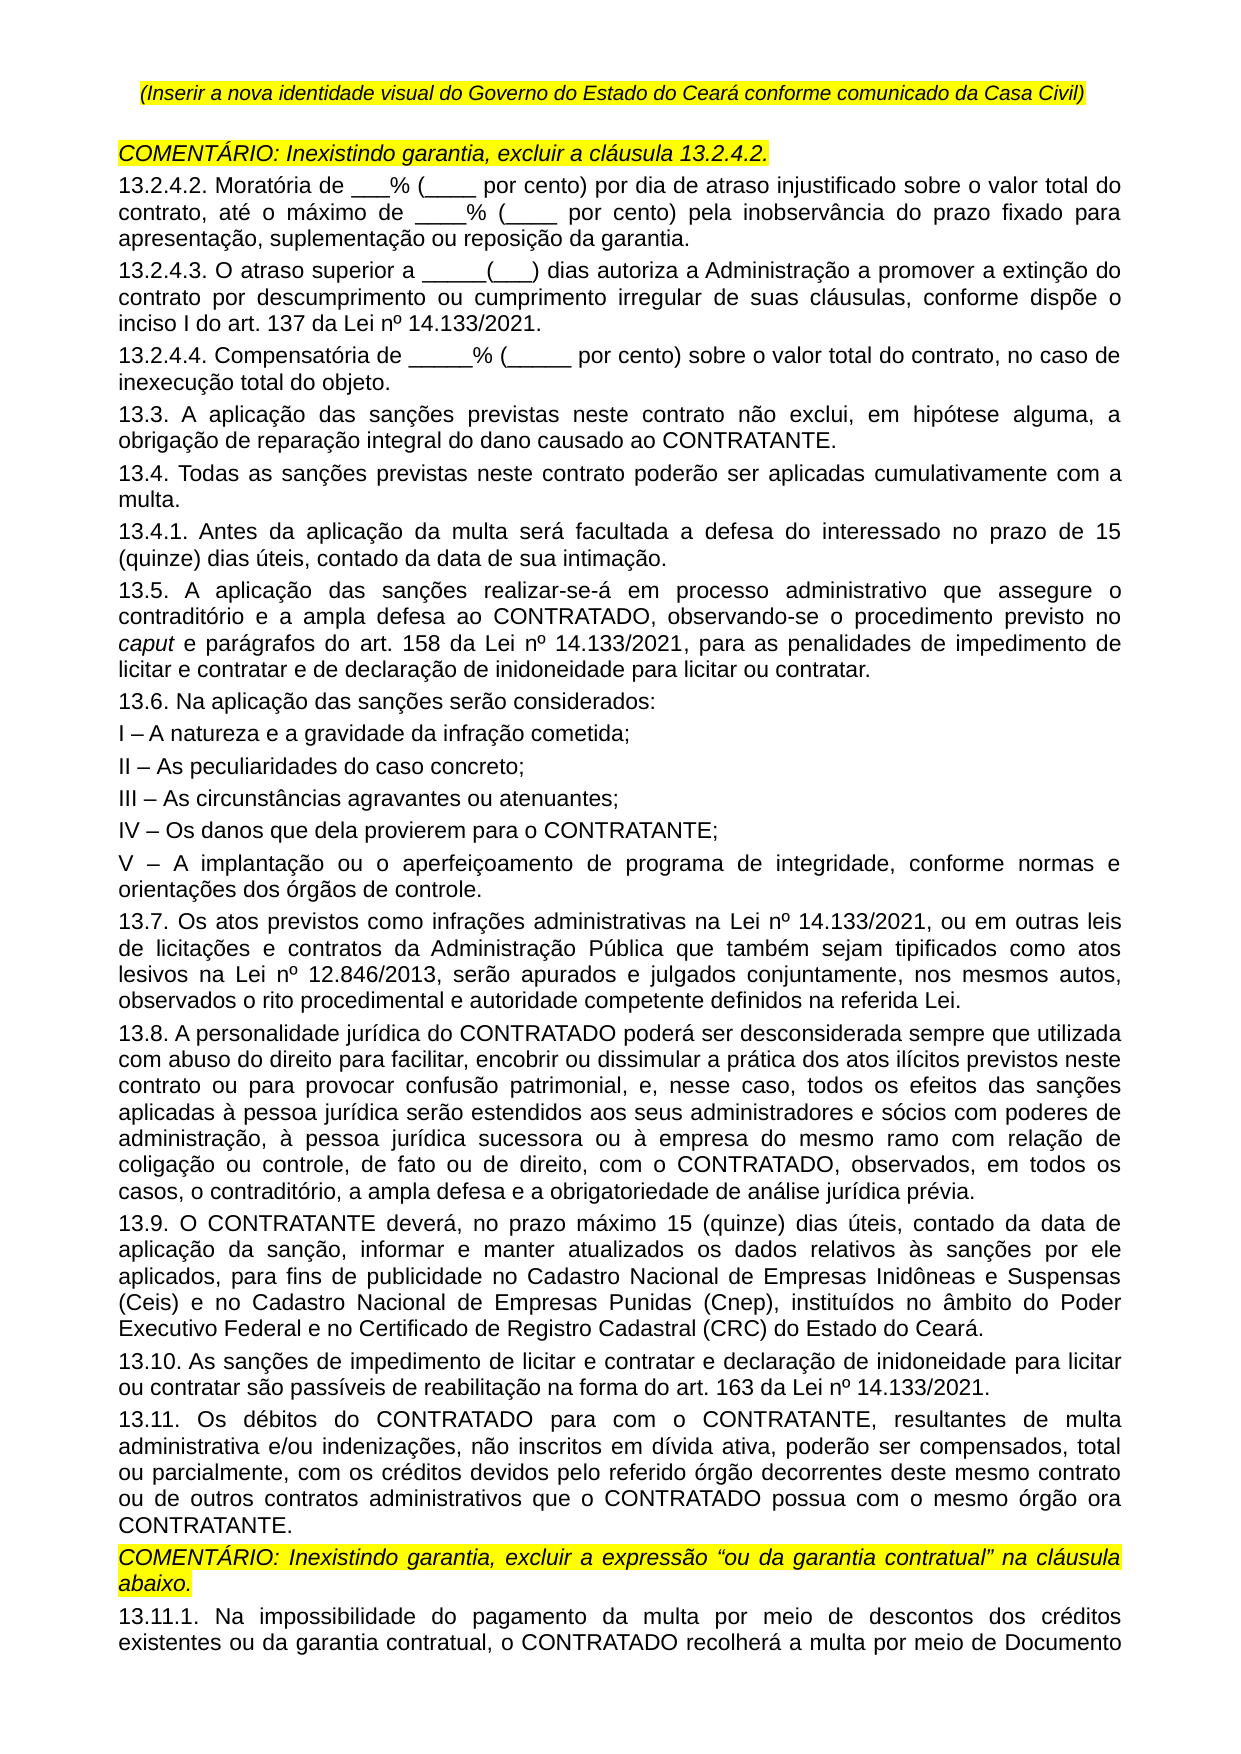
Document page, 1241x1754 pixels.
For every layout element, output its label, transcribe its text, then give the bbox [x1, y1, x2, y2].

text IV – Os danos que dela provierem para o CONTRATANTE; [118, 817, 1122, 844]
text 13.7. Os atos previstos como infrações administrativas na Lei nº 14.133/2021, ou em outras leis de licitações e contratos da Administração Pública que também sejam tipificados como atos lesivos na Lei nº 12.846/2013, serão apurados e julgados conjuntamente, nos mesmos autos, observados o rito procedimental e autoridade competente definidos na referida Lei. [118, 908, 1122, 1014]
text 13.3. A aplicação das sanções previstas neste contrato não exclui, em hipótese alguma, a obrigação de reparação integral do dano causado ao CONTRATANTE. [118, 401, 1122, 453]
text 13.5. A aplicação das sanções realizar-se-á em processo administrativo que assegure o contraditório e a ampla defesa ao CONTRATADO, observando-se o procedimento previsto no caput e parágrafos do art. 158 da Lei nº 14.133/2021, para as penalidades de impedimento de licitar e contratar e de declaração de inidoneidade para licitar ou contratar. [118, 577, 1122, 682]
text 13.2.4.3. O atraso superior a _____(___) dias autoriza a Administração a promover a extinção do contrato por descumprimento ou cumprimento irregular de suas cláusulas, conforme dispõe o inciso I do art. 137 da Lei nº 14.133/2021. [118, 257, 1122, 336]
text COMENTÁRIO: Inexistindo garantia, excluir a cláusula 13.2.4.2. [118, 140, 1122, 166]
text 13.8. A personalidade jurídica do CONTRATADO poderá ser desconsiderada sempre que utilizada com abuso do direito para facilitar, encobrir ou dissimular a prática dos atos ilícitos previstos neste contrato ou para provocar confusão patrimonial, e, nesse caso, todos os efeitos das sanções aplicadas à pessoa jurídica serão estendidos aos seus administradores e sócios com poderes de administração, à pessoa jurídica sucessora ou à empresa do mesmo ramo com relação de coligação ou controle, de fato ou de direito, com o CONTRATADO, observados, em todos os casos, o contraditório, a ampla defesa e a obrigatoriedade de análise jurídica prévia. [118, 1019, 1122, 1204]
text 13.2.4.4. Compensatória de _____% (_____ por cento) sobre o valor total do contrato, no caso de inexecução total do objeto. [118, 342, 1122, 395]
text 13.9. O CONTRATANTE deverá, no prazo máximo 15 (quinze) dias úteis, contado da data de aplicação da sanção, informar e manter atualizados os dados relativos às sanções por ele aplicados, para fins de publicidade no Cadastro Nacional de Empresas Inidôneas e Suspensas (Ceis) e no Cadastro Nacional de Empresas Punidas (Cnep), instituídos no âmbito do Poder Executivo Federal e no Certificado de Registro Cadastral (CRC) do Estado do Ceará. [118, 1210, 1122, 1342]
text 13.2.4.2. Moratória de ___% (____ por cento) por dia de atraso injustificado sobre o valor total do contrato, até o máximo de ____% (____ por cento) pela inobservância do prazo fixado para apresentação, suplementação ou reposição da garantia. [118, 172, 1122, 251]
text 13.11.1. Na impossibilidade do pagamento da multa por meio de descontos dos créditos existentes ou da garantia contratual, o CONTRATADO recolherá a multa por meio de Documento [118, 1603, 1122, 1655]
text COMENTÁRIO: Inexistindo garantia, excluir a expressão “ou da garantia contratual” na cláusula abaixo. [118, 1544, 1122, 1597]
text II – As peculiaridades do caso concreto; [118, 753, 1122, 779]
text 13.6. Na aplicação das sanções serão considerados: [118, 688, 1122, 714]
text V – A implantação ou o aperfeiçoamento de programa de integridade, conforme normas e orientações dos órgãos de controle. [118, 849, 1122, 902]
text 13.10. As sanções de impedimento de licitar e contratar e declaração de inidoneidade para licitar ou contratar são passíveis de reabilitação na forma do art. 163 da Lei nº 14.133/2021. [118, 1348, 1122, 1400]
text 13.11. Os débitos do CONTRATADO para com o CONTRATANTE, resultantes de multa administrativa e/ou indenizações, não inscritos em dívida ativa, poderão ser compensados, total ou parcialmente, com os créditos devidos pelo referido órgão decorrentes deste mesmo contrato ou de outros contratos administrativos que o CONTRATADO possua com o mesmo órgão ora CONTRATANTE. [118, 1406, 1122, 1538]
text 13.4. Todas as sanções previstas neste contrato poderão ser aplicadas cumulativamente com a multa. [118, 459, 1122, 512]
text III – As circunstâncias agravantes ou atenuantes; [118, 785, 1122, 811]
text 13.4.1. Antes da aplicação da multa será facultada a defesa do interessado no prazo de 15 (quinze) dias úteis, contado da data de sua intimação. [118, 518, 1122, 571]
text I – A natureza e a gravidade da infração cometida; [118, 720, 1122, 747]
